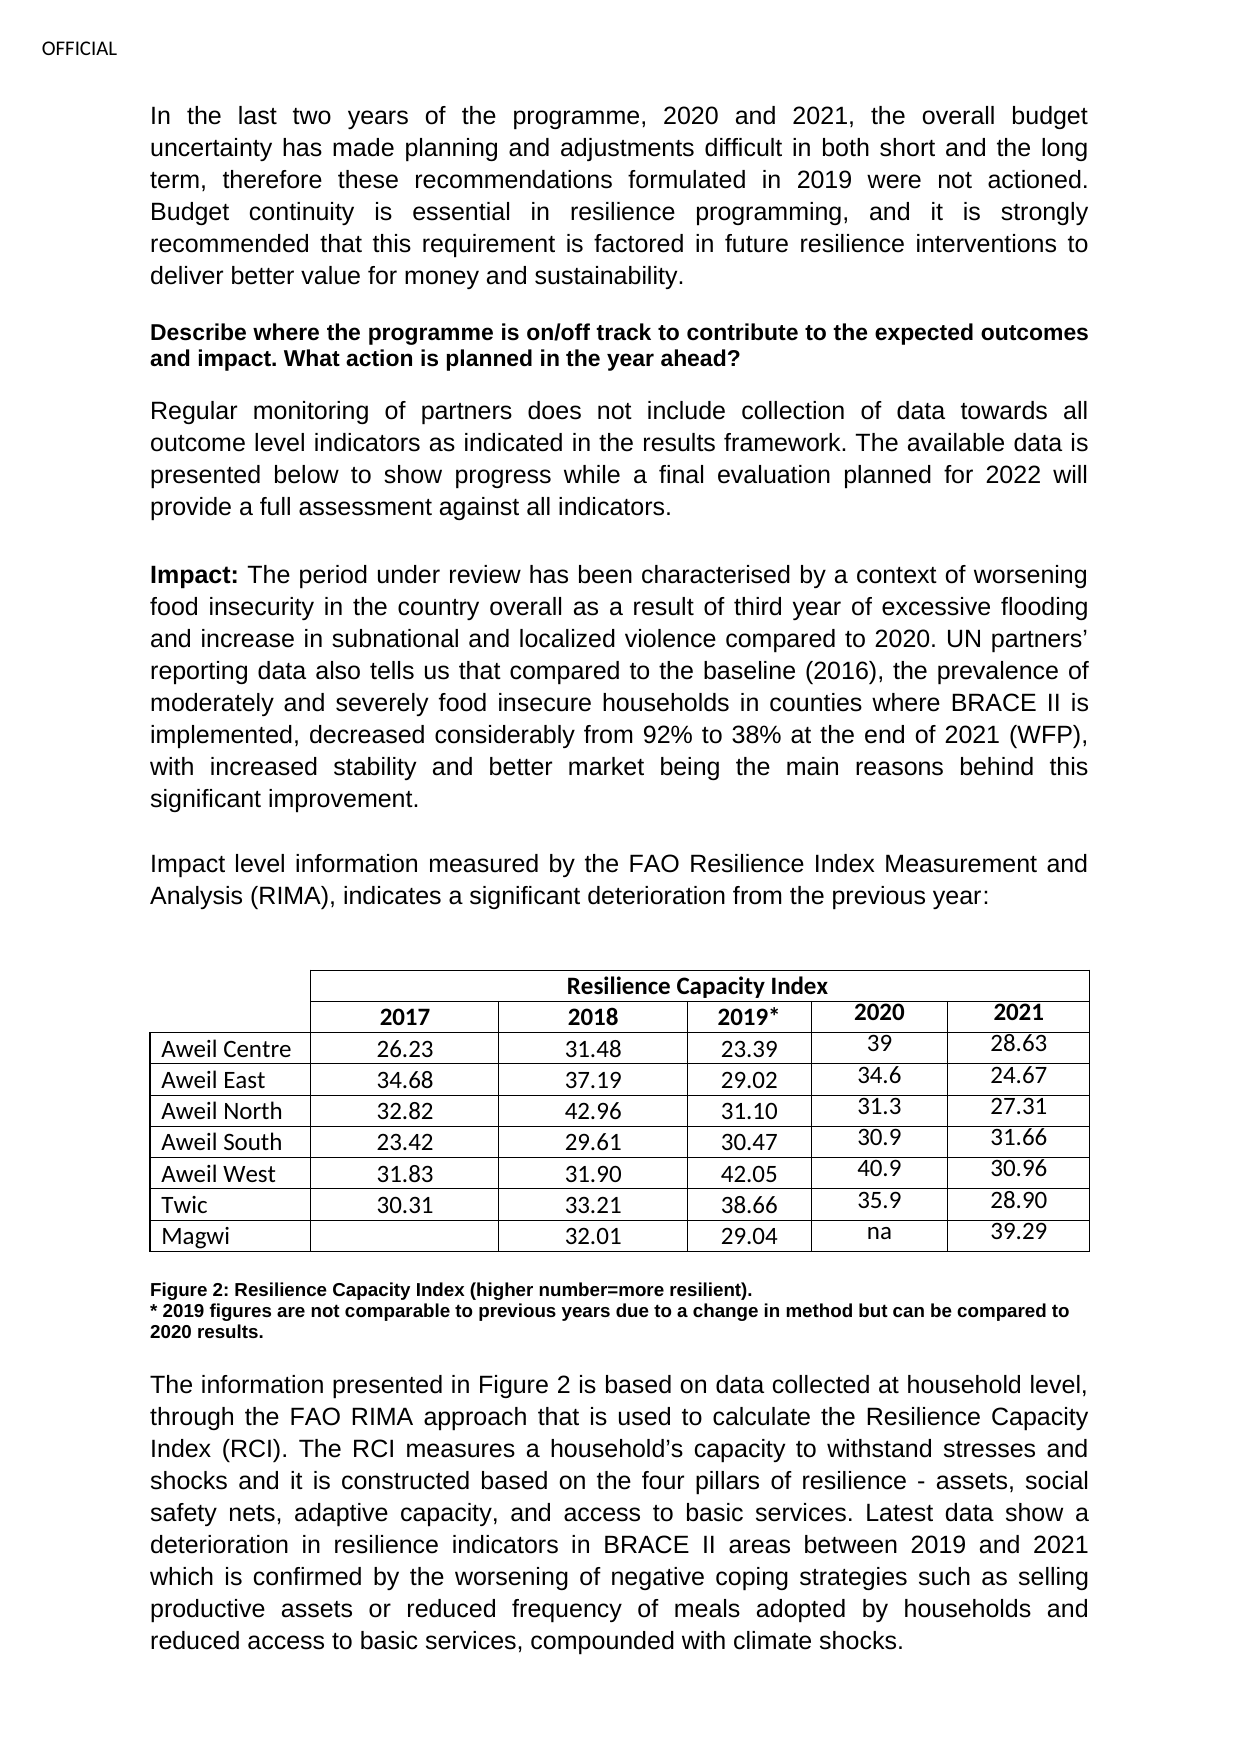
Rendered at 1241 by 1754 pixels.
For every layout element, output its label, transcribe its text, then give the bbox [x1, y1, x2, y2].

table_cell Twic [151, 1189, 310, 1219]
text Impact level information measured by the FAO Resilience Index Measurement and Analysis (RIMA), indicates a significant deterioration from the previous year: [150, 849, 1090, 909]
table_cell 30.31 [311, 1189, 498, 1219]
table_cell Aweil East [151, 1064, 310, 1094]
table_cell 40.9 [812, 1158, 947, 1188]
table_cell 23.42 [311, 1127, 498, 1157]
table_cell 32.01 [499, 1221, 687, 1251]
table_cell [150, 1001, 310, 1032]
text Figure 2: Resilience Capacity Index (higher number=more resilient). [150, 1280, 1090, 1301]
table_cell 31.3 [812, 1096, 947, 1126]
text * 2019 figures are not comparable to previous years due to a change in method but can be compared to 2020 results. [150, 1301, 1090, 1342]
table_cell 31.10 [688, 1096, 811, 1126]
table_cell 29.61 [499, 1127, 687, 1157]
table_cell 31.83 [311, 1158, 498, 1188]
table_cell Aweil North [151, 1096, 310, 1126]
table_cell Aweil Centre [151, 1033, 310, 1063]
table_cell 31.48 [499, 1033, 687, 1063]
text Impact: The period under review has been characterised by a context of worsening food insecurity in the country overall as a result of third year of excessive flooding and increase in subnational and localized violence compared to 2020. UN partners’ reporting data also tells us that compared to the baseline (2016), the prevalence of moderately and severely food insecure households in counties where BRACE II is implemented, decreased considerably from 92% to 38% at the end of 2021 (WFP), with increased stability and better market being the main reasons behind this significant improvement. [150, 561, 1090, 813]
table_cell 28.90 [948, 1189, 1089, 1219]
table_cell 37.19 [499, 1064, 687, 1094]
table_cell 34.68 [311, 1064, 498, 1094]
table_cell 2017 [311, 1002, 498, 1032]
table_cell 24.67 [948, 1064, 1089, 1094]
text Regular monitoring of partners does not include collection of data towards all outcome level indicators as indicated in the results framework. The available data is presented below to show progress while a final evaluation planned for 2022 will provide a full assessment against all indicators. [150, 397, 1090, 521]
table_cell 31.66 [948, 1127, 1089, 1157]
table_cell 34.6 [812, 1064, 947, 1094]
text In the last two years of the programme, 2020 and 2021, the overall budget uncertainty has made planning and adjustments difficult in both short and the long term, therefore these recommendations formulated in 2019 were not actioned. Budget continuity is essential in resilience programming, and it is strongly recommended that this requirement is factored in future resilience interventions to deliver better value for money and sustainability. [150, 102, 1090, 290]
table_cell Aweil South [151, 1127, 310, 1157]
table_cell 2020 [812, 1002, 947, 1032]
table_cell 42.05 [688, 1158, 811, 1188]
table_header [150, 970, 310, 1001]
table_cell 2019* [688, 1002, 811, 1032]
table_cell Aweil West [151, 1158, 310, 1188]
table_cell 26.23 [311, 1033, 498, 1063]
table_cell 23.39 [688, 1033, 811, 1063]
table_cell 42.96 [499, 1096, 687, 1126]
table_cell 2018 [499, 1002, 687, 1032]
text The information presented in Figure 2 is based on data collected at household level, through the FAO RIMA approach that is used to calculate the Resilience Capacity Index (RCI). The RCI measures a household’s capacity to withstand stresses and shocks and it is constructed based on the four pillars of resilience - assets, social safety nets, adaptive capacity, and access to basic services. Latest data show a deterioration in resilience indicators in BRACE II areas between 2019 and 2021 which is confirmed by the worsening of negative coping strategies such as selling productive assets or reduced frequency of meals adopted by households and reduced access to basic services, compounded with climate shocks. [150, 1370, 1090, 1655]
table_cell 28.63 [948, 1033, 1089, 1063]
table_cell 29.02 [688, 1064, 811, 1094]
table_cell 32.82 [311, 1096, 498, 1126]
table_cell 31.90 [499, 1158, 687, 1188]
table_cell 33.21 [499, 1189, 687, 1219]
table_cell Magwi [151, 1221, 310, 1251]
text Describe where the programme is on/off track to contribute to the expected outcomes and impact. What action is planned in the year ahead? [150, 320, 1090, 371]
table_cell 30.9 [812, 1127, 947, 1157]
table_cell 2021 [948, 1002, 1089, 1032]
table_cell 29.04 [688, 1221, 811, 1251]
table_cell 35.9 [812, 1189, 947, 1219]
table_cell 30.96 [948, 1158, 1089, 1188]
table_cell na [812, 1221, 947, 1251]
table_cell 38.66 [688, 1189, 811, 1219]
table_cell 27.31 [948, 1096, 1089, 1126]
table_header Resilience Capacity Index [311, 971, 1089, 1001]
table_cell 30.47 [688, 1127, 811, 1157]
table_cell 39.29 [948, 1221, 1089, 1251]
table_cell 39 [812, 1033, 947, 1063]
table_cell [311, 1221, 498, 1251]
